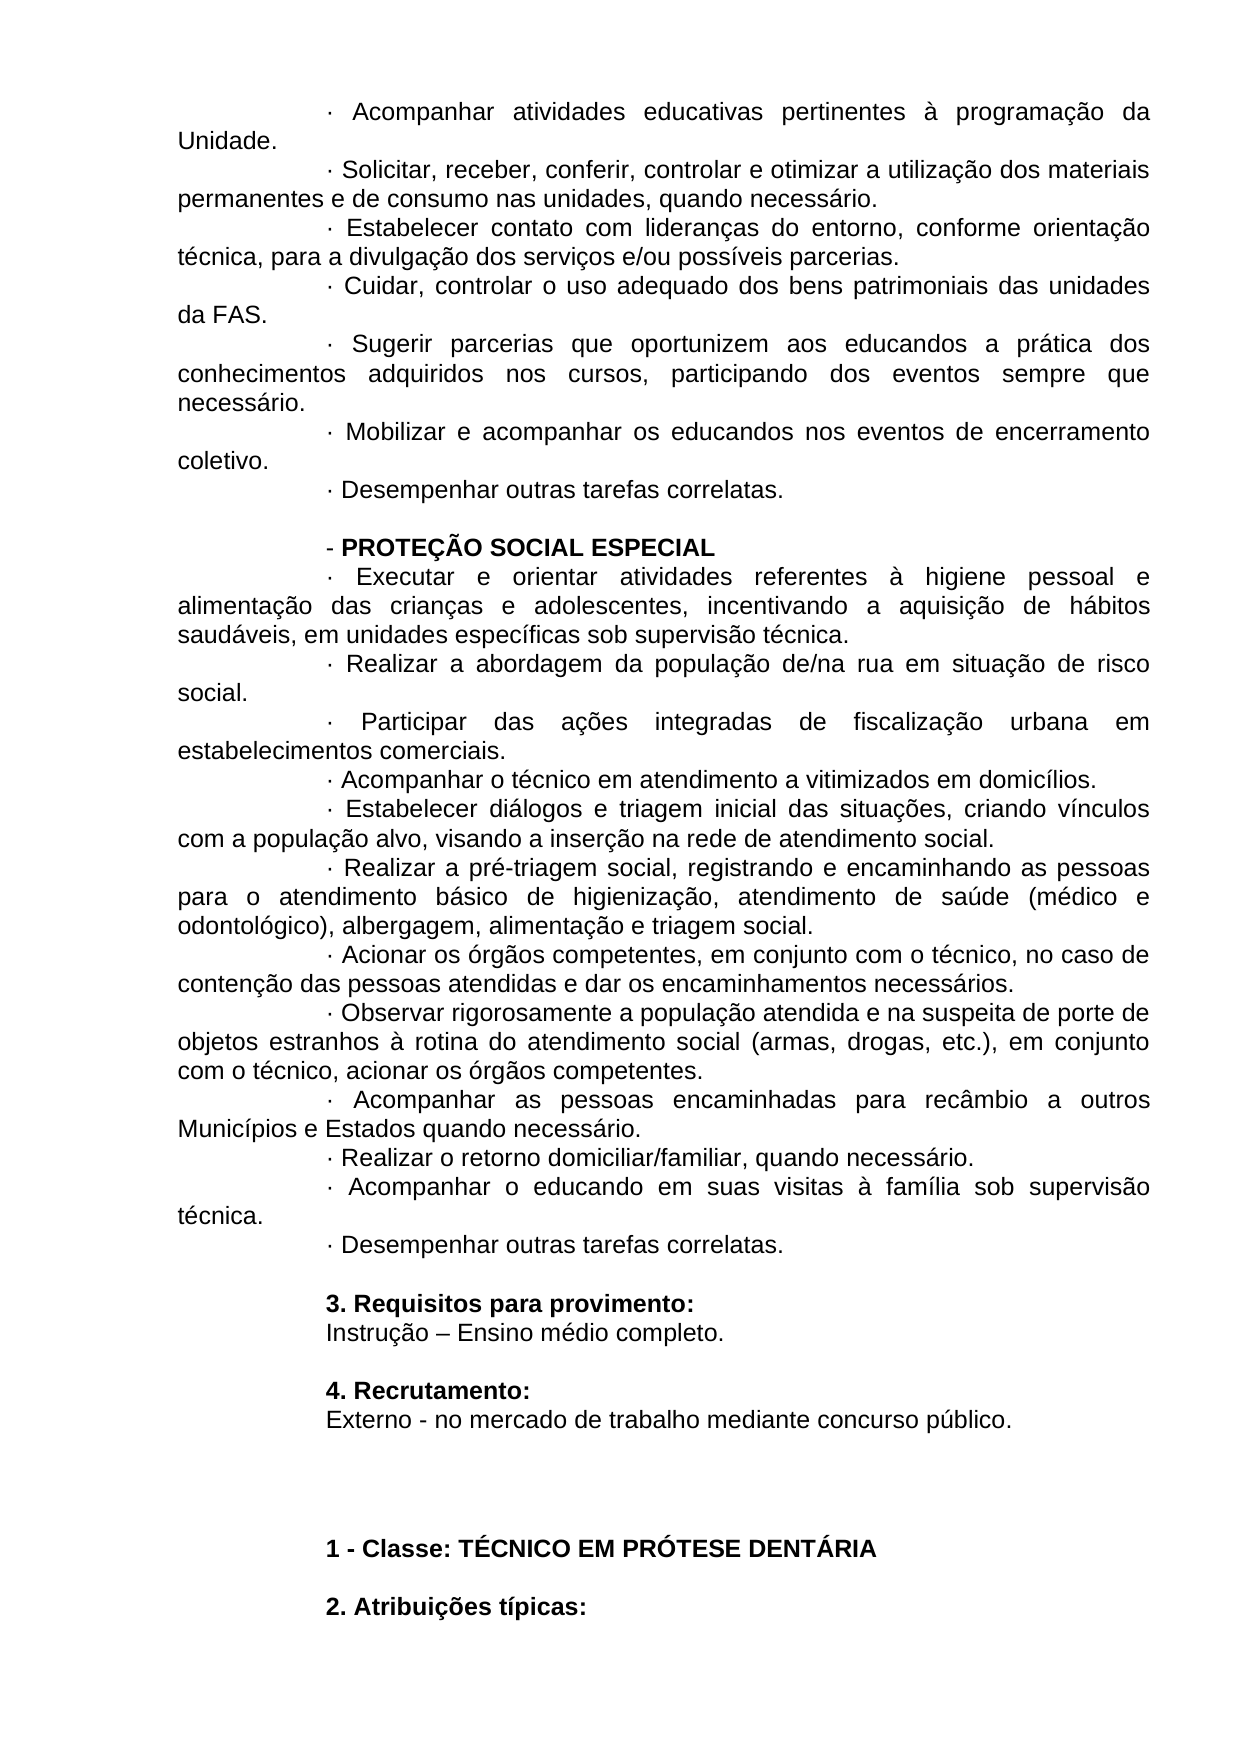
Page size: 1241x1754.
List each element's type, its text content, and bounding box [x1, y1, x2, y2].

text · Cuidar, controlar o uso adequado dos bens patrimoniais das unidades da FAS. [177, 271, 1152, 329]
text - PROTEÇÃO SOCIAL ESPECIAL [177, 533, 1152, 562]
text · Solicitar, receber, conferir, controlar e otimizar a utilização dos materiais permanentes e de consumo nas unidades, quando necessário. [177, 155, 1152, 213]
text · Realizar a pré-triagem social, registrando e encaminhando as pessoas para o atendimento básico de higienização, atendimento de saúde (médico e odontológico), albergagem, alimentação e triagem social. [177, 852, 1152, 940]
text · Executar e orientar atividades referentes à higiene pessoal e alimentação das crianças e adolescentes, incentivando a aquisição de hábitos saudáveis, em unidades específicas sob supervisão técnica. [177, 562, 1152, 649]
text · Acompanhar atividades educativas pertinentes à programação da Unidade. [177, 97, 1152, 155]
text · Acompanhar as pessoas encaminhadas para recâmbio a outros Municípios e Estados quando necessário. [177, 1085, 1152, 1143]
text Instrução – Ensino médio completo. [177, 1317, 1152, 1347]
text 2. Atribuições típicas: [177, 1592, 1152, 1621]
text · Realizar a abordagem da população de/na rua em situação de risco social. [177, 649, 1152, 707]
text 3. Requisitos para provimento: [177, 1288, 1152, 1317]
text · Acompanhar o educando em suas visitas à família sob supervisão técnica. [177, 1172, 1152, 1230]
text · Mobilizar e acompanhar os educandos nos eventos de encerramento coletivo. [177, 417, 1152, 475]
text · Observar rigorosamente a população atendida e na suspeita de porte de objetos estranhos à rotina do atendimento social (armas, drogas, etc.), em conjunto com o técnico, acionar os órgãos competentes. [177, 998, 1152, 1085]
text · Realizar o retorno domiciliar/familiar, quando necessário. [177, 1143, 1152, 1172]
text 4. Recrutamento: [177, 1376, 1152, 1405]
text · Estabelecer diálogos e triagem inicial das situações, criando vínculos com a população alvo, visando a inserção na rede de atendimento social. [177, 794, 1152, 852]
text · Desempenhar outras tarefas correlatas. [177, 1230, 1152, 1259]
text · Participar das ações integradas de fiscalização urbana em estabelecimentos comerciais. [177, 707, 1152, 765]
text · Acompanhar o técnico em atendimento a vitimizados em domicílios. [177, 765, 1152, 794]
text · Acionar os órgãos competentes, em conjunto com o técnico, no caso de contenção das pessoas atendidas e dar os encaminhamentos necessários. [177, 940, 1152, 998]
text 1 - Classe: TÉCNICO EM PRÓTESE DENTÁRIA [177, 1533, 1152, 1562]
text · Sugerir parcerias que oportunizem aos educandos a prática dos conhecimentos adquiridos nos cursos, participando dos eventos sempre que necessário. [177, 329, 1152, 417]
text · Desempenhar outras tarefas correlatas. [177, 475, 1152, 504]
text · Estabelecer contato com lideranças do entorno, conforme orientação técnica, para a divulgação dos serviços e/ou possíveis parcerias. [177, 213, 1152, 271]
text Externo - no mercado de trabalho mediante concurso público. [177, 1405, 1152, 1434]
